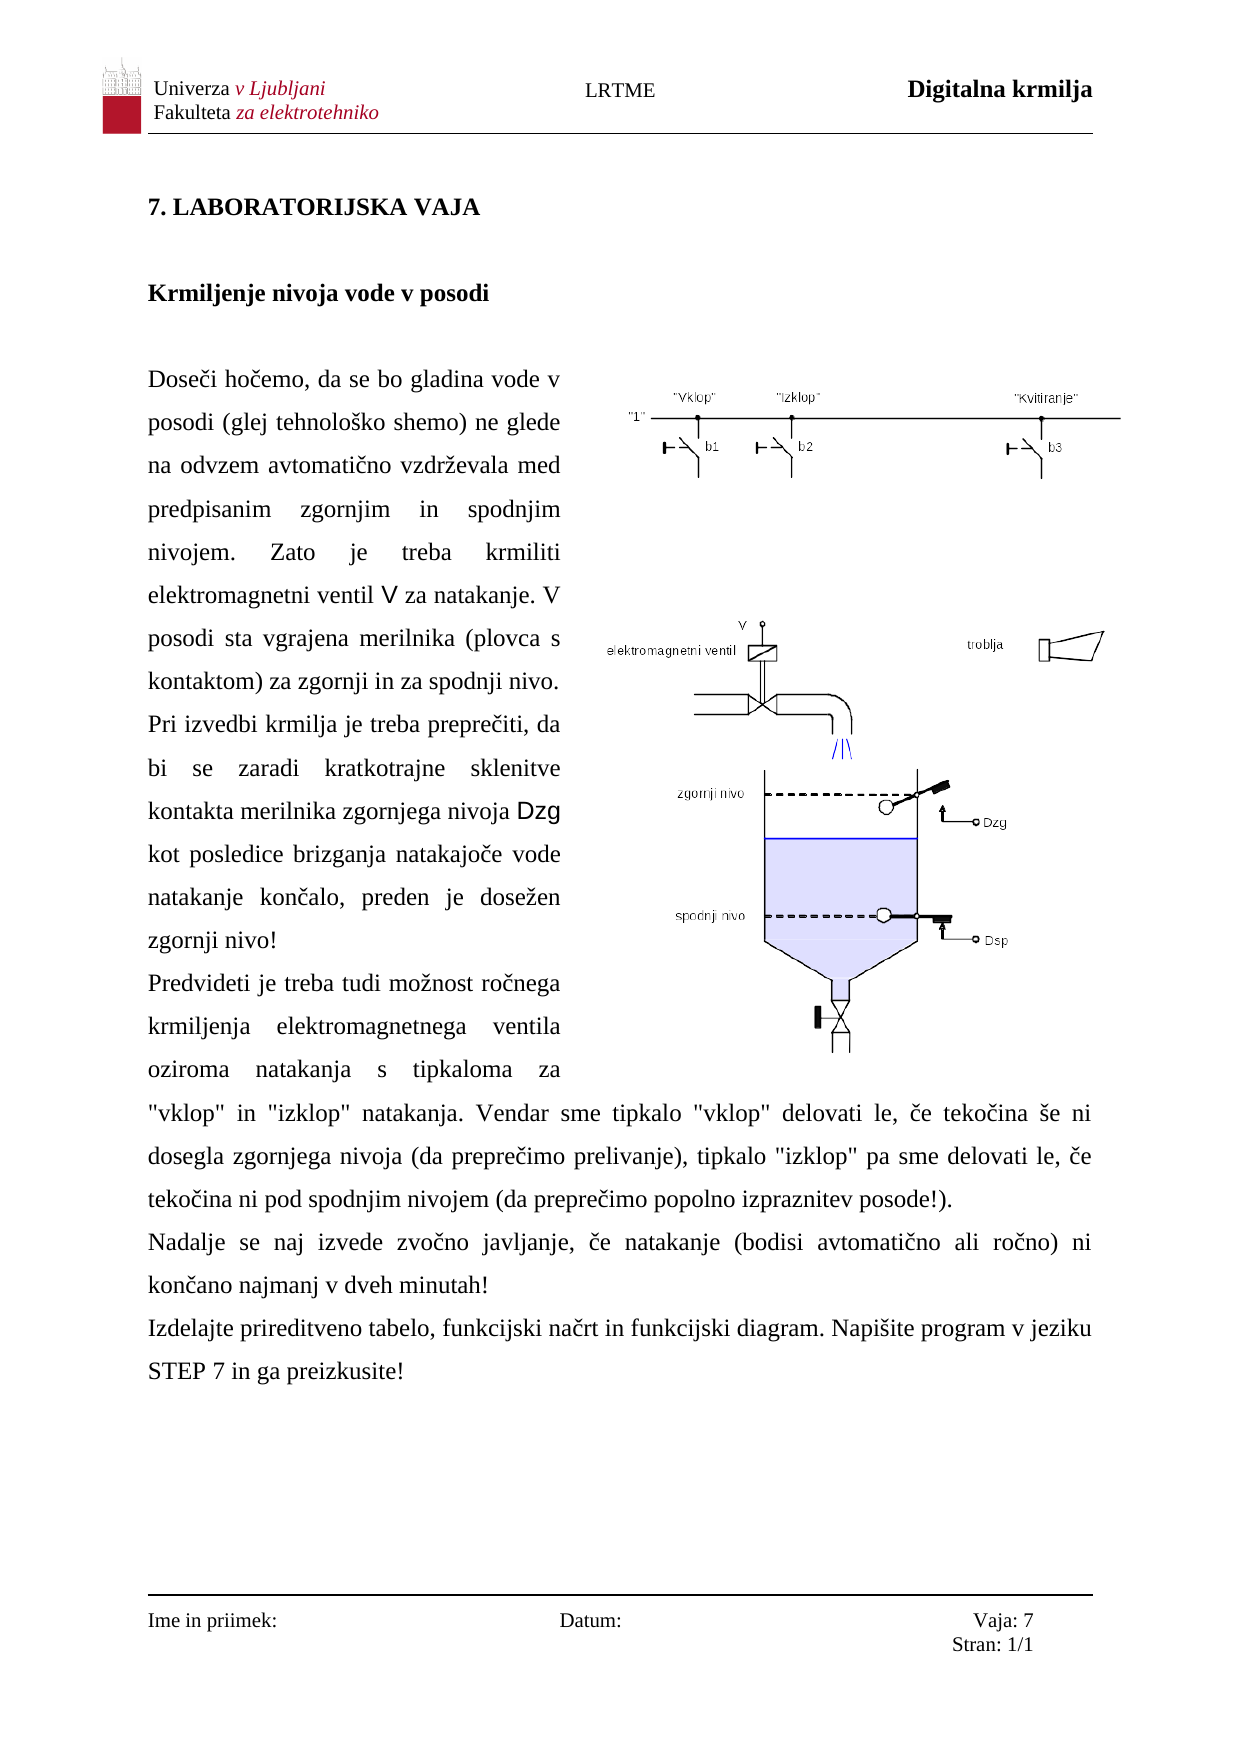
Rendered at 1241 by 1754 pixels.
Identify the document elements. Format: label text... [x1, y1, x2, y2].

text Predvideti je treba tudi možnost ročnega krmiljenja elektromagnetnega ventila oziroma natakanja s tipkaloma za "vklop" in "izklop" natakanja. Vendar sme tipkalo "vklop" delovati le, če tekočina še ni dosegla zgornjega nivoja (da preprečimo prelivanje), tipkalo "izklop" pa sme delovati le, če tekočina ni pod spodnjim nivojem (da preprečimo popolno izpraznitev posode!). [148, 968, 1093, 1213]
text Izdelajte prireditveno tabelo, funkcijski načrt in funkcijski diagram. Napišite program v jeziku STEP 7 in ga preizkusite! [148, 1313, 1093, 1385]
text Nadalje se naj izvede zvočno javljanje, če natakanje (bodisi avtomatično ali ročno) ni končano najmanj v dveh minutah! [148, 1227, 1093, 1299]
text [581, 364, 1093, 695]
text 7. LABORATORIJSKA VAJA [148, 192, 1093, 221]
text [581, 709, 1093, 954]
picture [102, 57, 142, 134]
text Doseči hočemo, da se bo gladina vode v posodi (glej tehnološko shemo) ne glede na odvzem avtomatično vzdrževala med predpisanim zgornjim in spodnjim nivojem. Zato je treba krmiliti elektromagnetni ventil V za natakanje. V posodi sta vgrajena merilnika (plovca s kontaktom) za zgornji in za spodnji nivo. [148, 364, 580, 695]
text Krmiljenje nivoja vode v posodi [148, 278, 1093, 307]
text Pri izvedbi krmilja je treba preprečiti, da bi se zaradi kratkotrajne sklenitve kontakta merilnika zgornjega nivoja Dzg kot posledice brizganja natakajoče vode natakanje končalo, preden je dosežen zgornji nivo! [148, 709, 580, 954]
